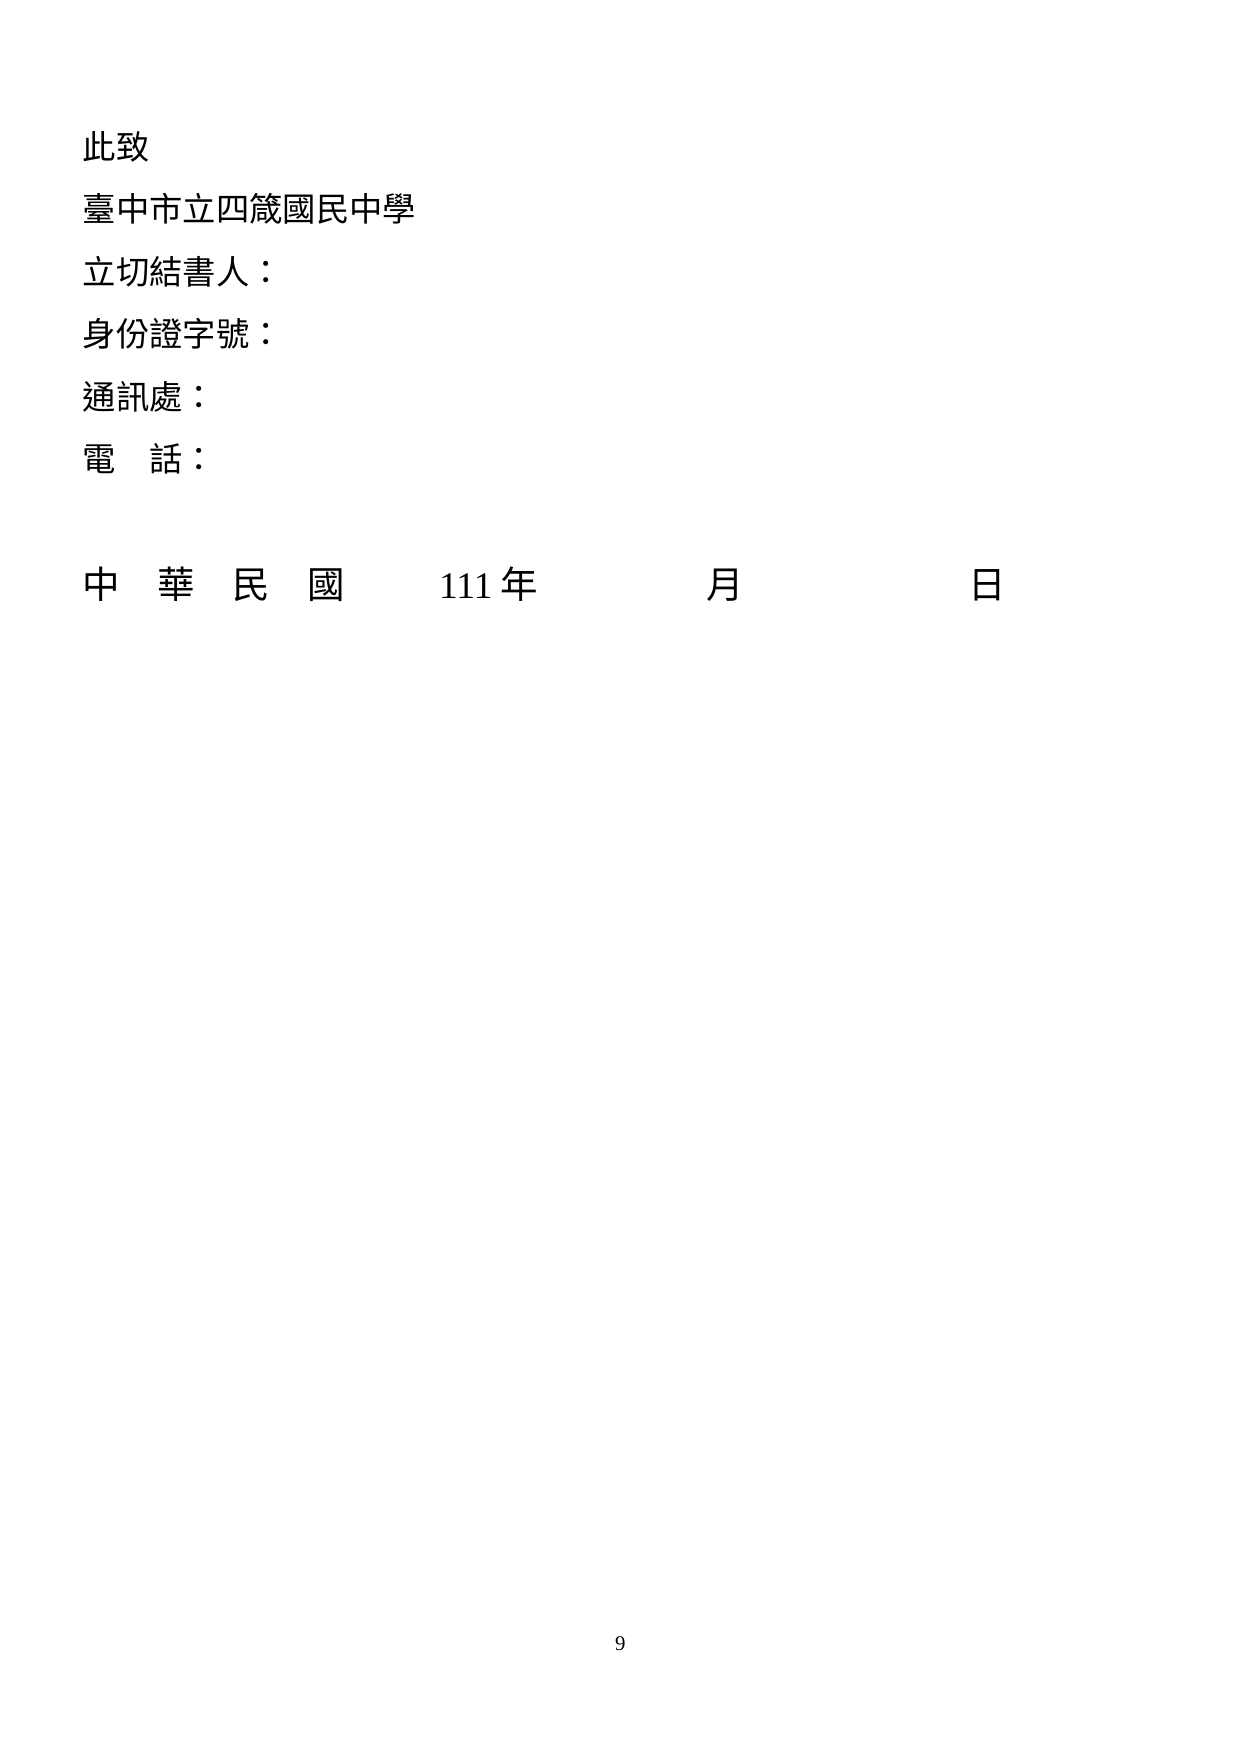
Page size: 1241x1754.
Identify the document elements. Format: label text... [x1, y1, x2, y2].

text 電 話： [83, 415, 1157, 478]
text 身份證字號： [83, 290, 1157, 353]
text 此致 [83, 103, 1157, 165]
text 通訊處： [83, 353, 1157, 415]
text 中 華 民 國 111年 月 日 [83, 540, 1157, 603]
text 臺中市立四箴國民中學 [83, 165, 1157, 228]
text 立切結書人： [83, 228, 1157, 290]
